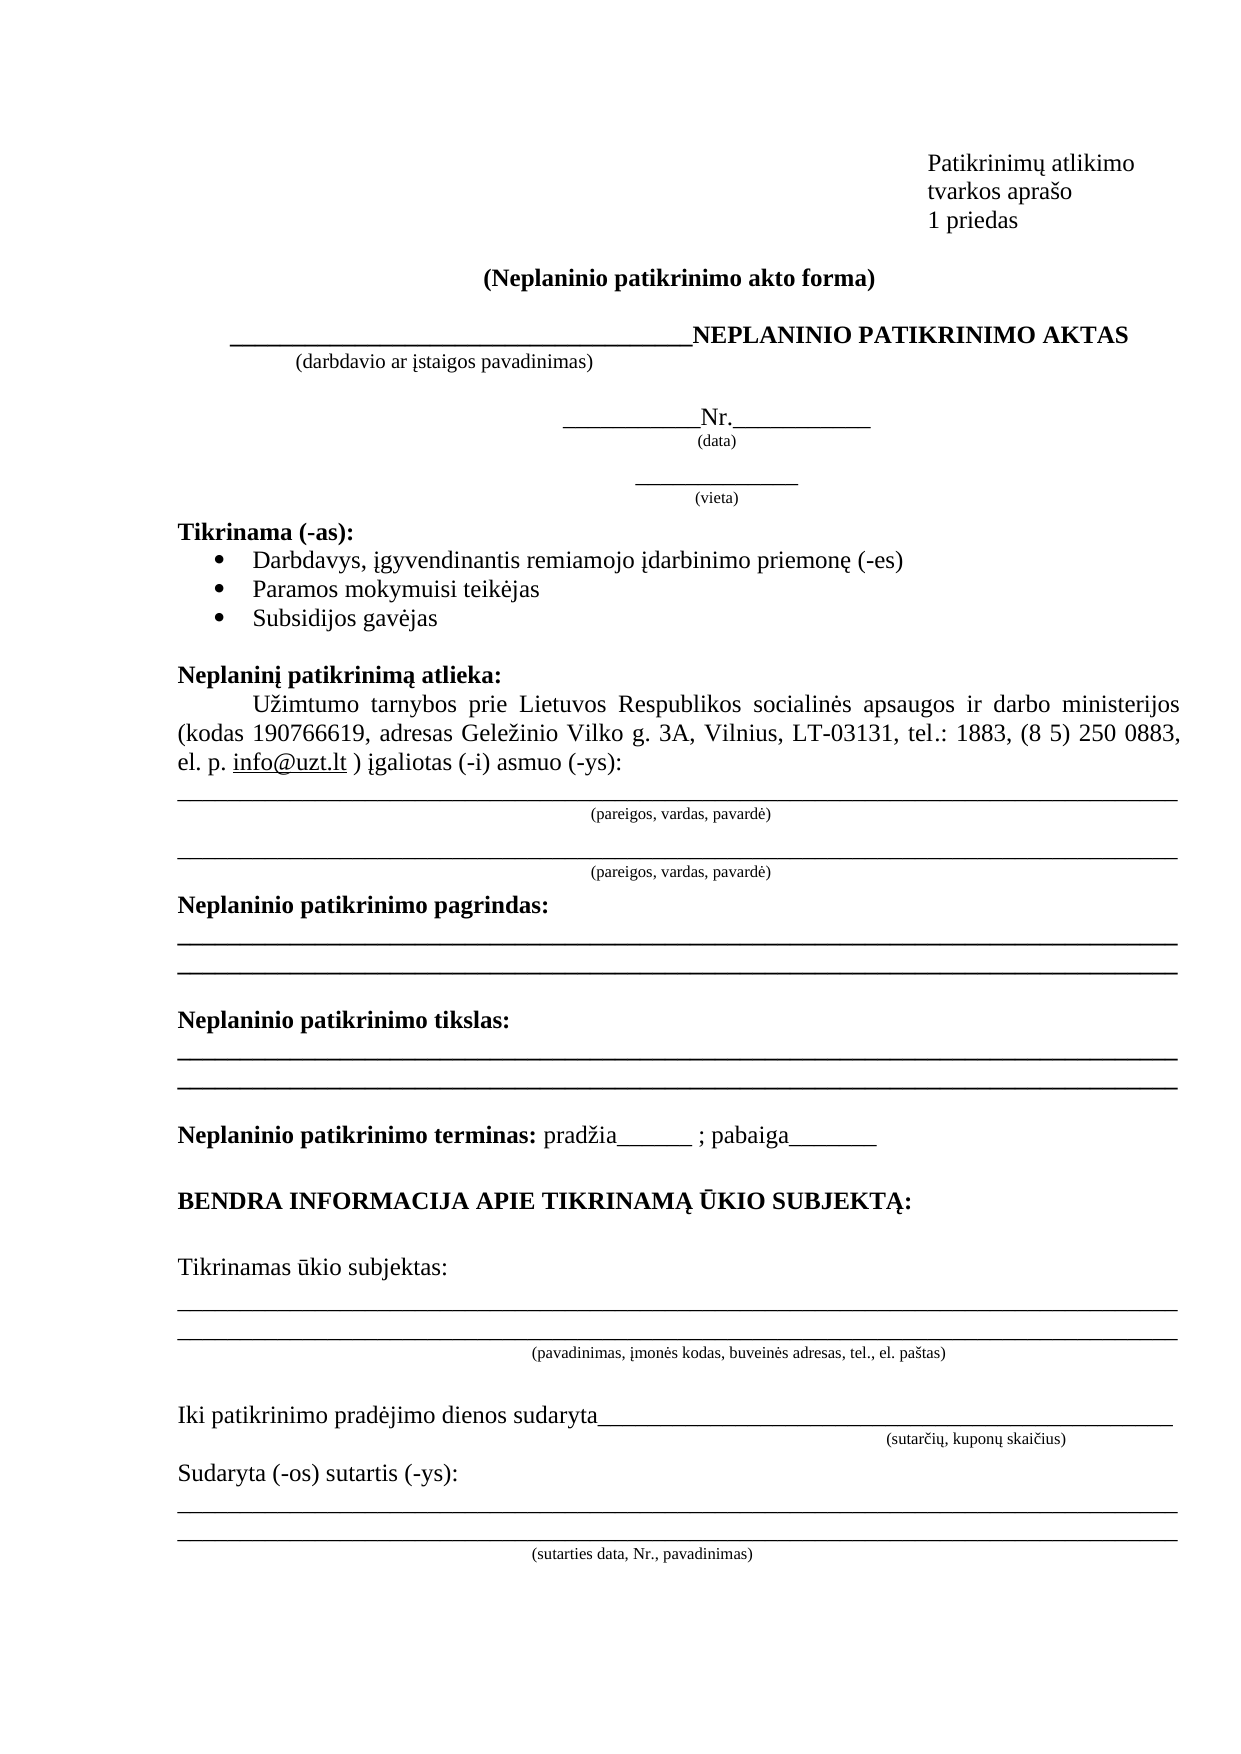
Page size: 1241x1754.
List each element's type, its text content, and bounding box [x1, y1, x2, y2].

text 1 priedas [899, 205, 1181, 234]
text BENDRA INFORMACIJA APIE TIKRINAMĄ ŪKIO SUBJEKTĄ: [177, 1186, 1181, 1215]
text Sudaryta (-os) sutartis (-ys): [177, 1458, 1181, 1487]
text  Subsidijos gavėjas [215, 603, 1181, 632]
text Neplaninio patikrinimo pagrindas: [177, 890, 1181, 919]
text (pareigos, vardas, pavardė) [177, 862, 1181, 890]
text (pareigos, vardas, pavardė) [177, 804, 1181, 833]
text Neplaninio patikrinimo terminas: pradžia______ ; pabaiga_______ [177, 1120, 1181, 1149]
text ________________________________________________________________________________ [177, 1314, 1181, 1343]
text ________________________________________________________________________________ [177, 1516, 1181, 1544]
text ________________________________________________________________________________ [177, 948, 1181, 977]
text (data) [177, 430, 1181, 459]
text (sutarčių, kuponų skaičius) [177, 1429, 1181, 1458]
text Užimtumo tarnybos prie Lietuvos Respublikos socialinės apsaugos ir darbo ministerijos (kodas 190766619, adresas Geležinio Vilko g. 3A, Vilnius, LT-03131, tel.: 1883, (8 5) 250 0883, el. p. info@uzt.lt ) įgaliotas (-i) asmuo (-ys): [177, 689, 1181, 775]
text ________________________________________________________________________________ [177, 775, 1181, 804]
text (darbdavio ar įstaigos pavadinimas) [177, 349, 1181, 373]
text ________________________________________________________________________________ [177, 1034, 1181, 1063]
text ________________________________________________________________________________ [177, 1487, 1181, 1516]
text ___________Nr.___________ [177, 402, 1181, 430]
text _____________ [177, 459, 1181, 488]
text Neplaninio patikrinimo tikslas: [177, 1005, 1181, 1034]
text ________________________________________________________________________________ [177, 1063, 1181, 1092]
text ________________________________________________________________________________ [177, 919, 1181, 948]
text Neplaninį patikrinimą atlieka: [177, 660, 1181, 689]
text tvarkos aprašo [908, 176, 1181, 205]
text Iki patikrinimo pradėjimo dienos sudaryta______________________________________________ [177, 1401, 1181, 1429]
text  Paramos mokymuisi teikėjas [215, 574, 1181, 603]
text Patikrinimų atlikimo [918, 148, 1181, 176]
text Tikrinama (-as): [177, 517, 1181, 545]
text (Neplaninio patikrinimo akto forma) [177, 263, 1181, 291]
text Tikrinamas ūkio subjektas: [177, 1252, 1181, 1281]
text (pavadinimas, įmonės kodas, buveinės adresas, tel., el. paštas) [177, 1343, 1181, 1372]
text (vieta) [177, 488, 1181, 517]
text (sutarties data, Nr., pavadinimas) [177, 1544, 1181, 1573]
text ________________________________________________________________________________ [177, 1286, 1181, 1314]
text  Darbdavys, įgyvendinantis remiamojo įdarbinimo priemonę (-es) [215, 545, 1181, 574]
text _____________________________________NEPLANINIO PATIKRINIMO AKTAS [177, 320, 1181, 349]
text ________________________________________________________________________________ [177, 833, 1181, 862]
